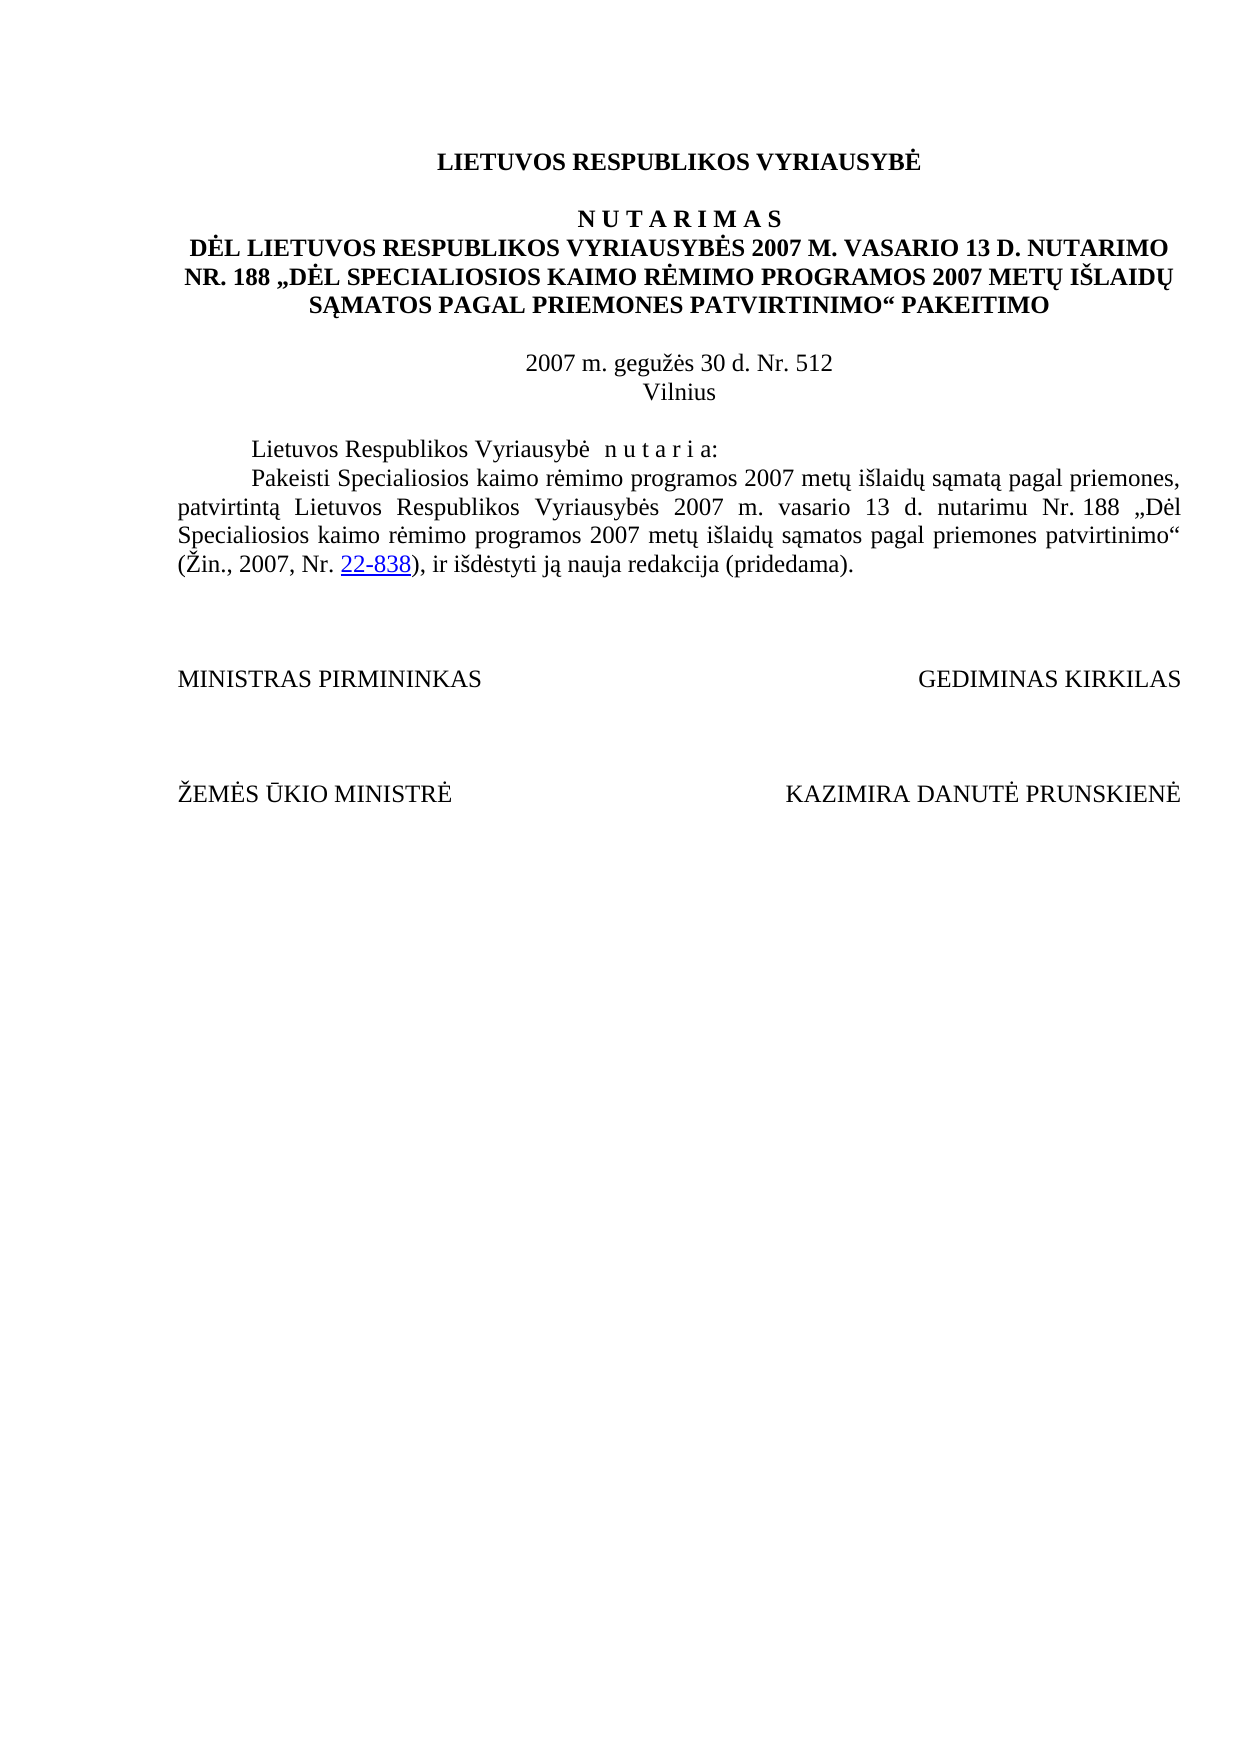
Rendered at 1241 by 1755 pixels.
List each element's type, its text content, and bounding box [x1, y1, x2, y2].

text Žemės ūkio ministrė Kazimira Danutė Prunskienė [177, 779, 1181, 808]
text 2007 m. gegužės 30 d. Nr. 512 [177, 348, 1181, 377]
text Ministras Pirmininkas Gediminas Kirkilas [177, 664, 1181, 693]
text Lietuvos Respublikos Vyriausybė nutaria: [177, 434, 1181, 463]
text DĖL LIETUVOS RESPUBLIKOS VYRIAUSYBĖS 2007 M. VASARIO 13 D. NUTARIMO NR. 188 „DĖL SPECIALIOSIOS KAIMO RĖMIMO PROGRAMOS 2007 METŲ IŠLAIDŲ SĄMATOS PAGAL PRIEMONES PATVIRTINIMO“ PAKEITIMO [177, 233, 1181, 319]
text N U T A R I M A S [177, 204, 1181, 233]
text Pakeisti Specialiosios kaimo rėmimo programos 2007 metų išlaidų sąmatą pagal priemones, patvirtintą Lietuvos Respublikos Vyriausybės 2007 m. vasario 13 d. nutarimu Nr. 188 „Dėl Specialiosios kaimo rėmimo programos 2007 metų išlaidų sąmatos pagal priemones patvirtinimo“ (Žin., 2007, Nr. 22-838), ir išdėstyti ją nauja redakcija (pridedama). [177, 463, 1181, 578]
text Vilnius [177, 377, 1181, 406]
text LIETUVOS RESPUBLIKOS VYRIAUSYBĖ [177, 147, 1181, 176]
